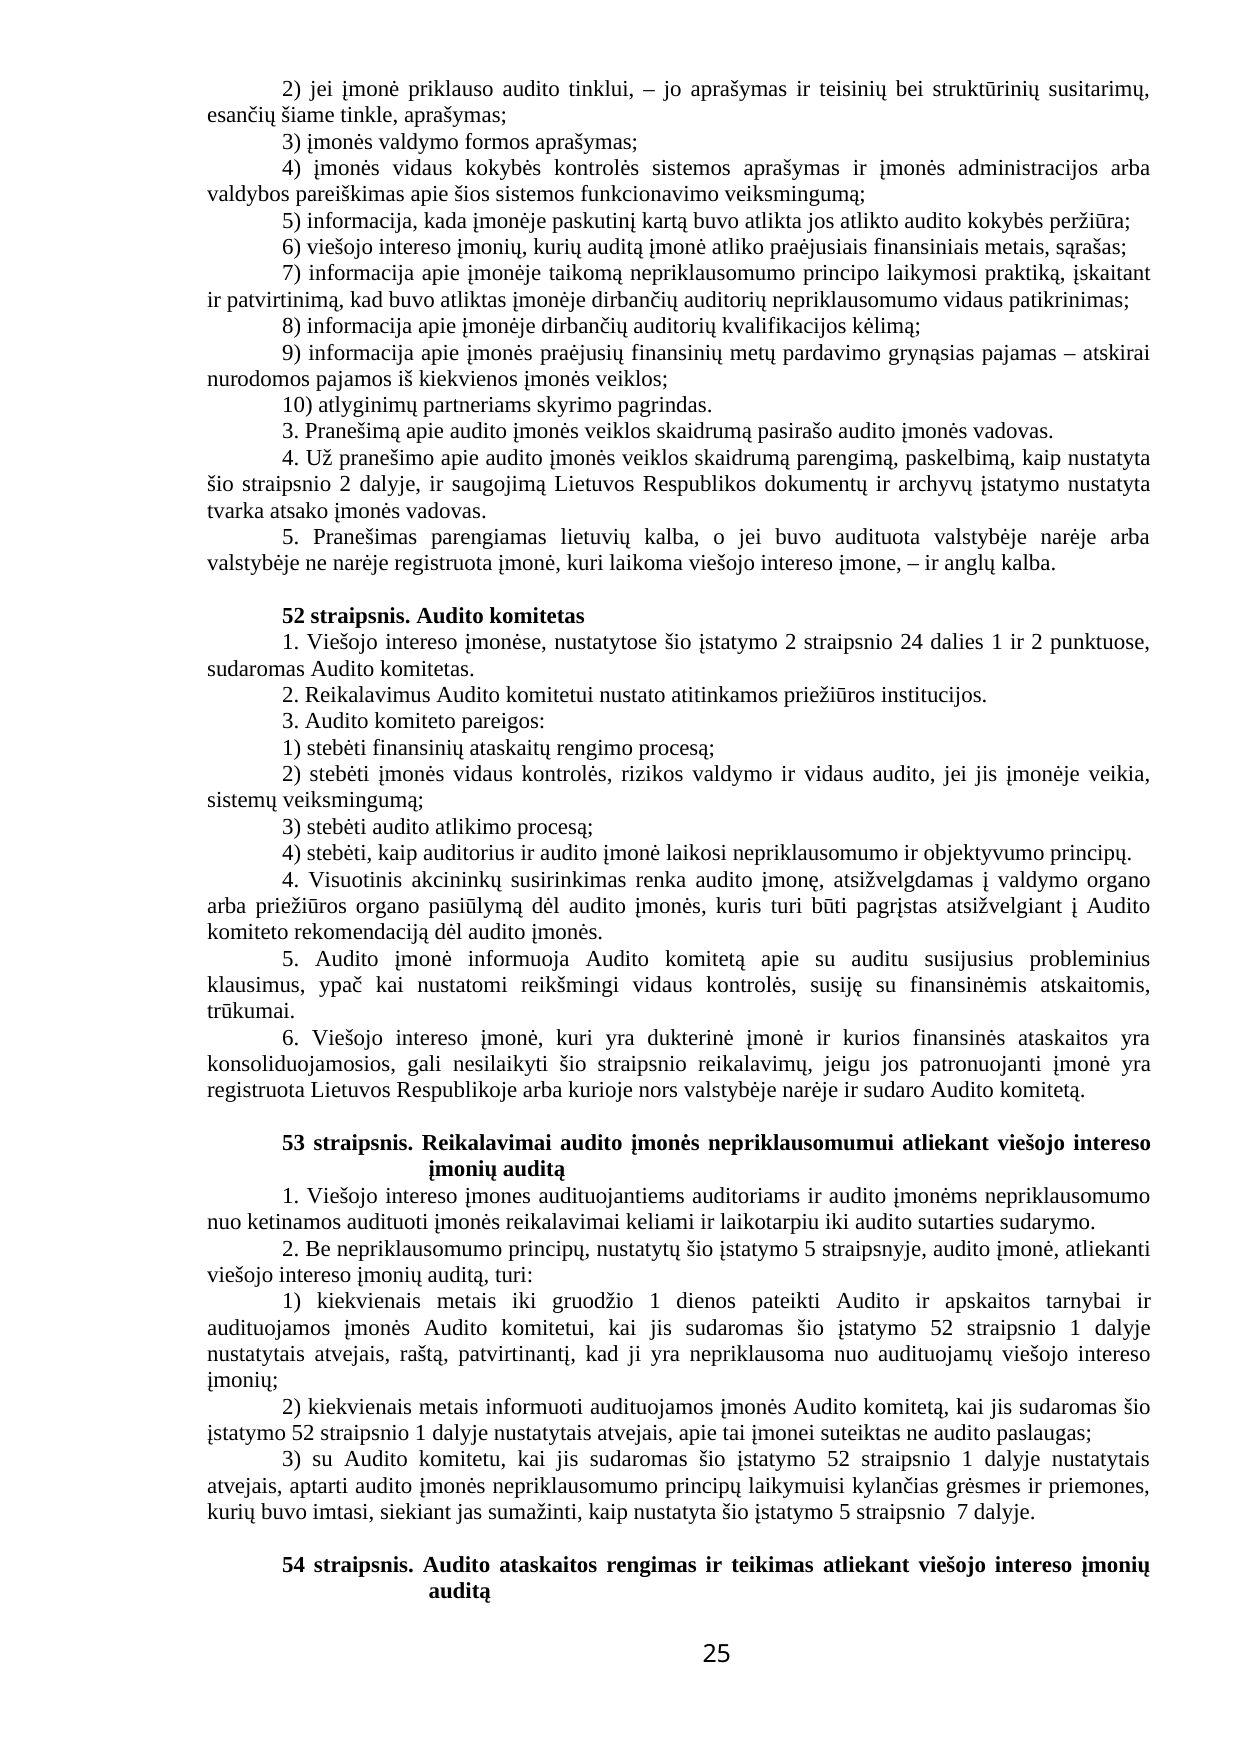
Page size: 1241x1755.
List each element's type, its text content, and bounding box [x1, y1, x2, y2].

text 7) informacija apie įmonėje taikomą nepriklausomumo principo laikymosi praktiką, įskaitant ir patvirtinimą, kad buvo atliktas įmonėje dirbančių auditorių nepriklausomumo vidaus patikrinimas; [207, 259, 1152, 312]
text 10) atlyginimų partneriams skyrimo pagrindas. [207, 391, 1152, 418]
text 2. Be nepriklausomumo principų, nustatytų šio įstatymo 5 straipsnyje, audito įmonė, atliekanti viešojo intereso įmonių auditą, turi: [207, 1234, 1152, 1287]
text 52 straipsnis. Audito komitetas [207, 602, 1152, 628]
text 3. Pranešimą apie audito įmonės veiklos skaidrumą pasirašo audito įmonės vadovas. [207, 418, 1152, 444]
text 9) informacija apie įmonės praėjusių finansinių metų pardavimo grynąsias pajamas – atskirai nurodomos pajamos iš kiekvienos įmonės veiklos; [207, 338, 1152, 391]
text 4) stebėti, kaip auditorius ir audito įmonė laikosi nepriklausomumo ir objektyvumo principų. [207, 839, 1152, 866]
text 4. Visuotinis akcininkų susirinkimas renka audito įmonę, atsižvelgdamas į valdymo organo arba priežiūros organo pasiūlymą dėl audito įmonės, kuris turi būti pagrįstas atsižvelgiant į Audito komiteto rekomendaciją dėl audito įmonės. [207, 866, 1152, 945]
text 5) informacija, kada įmonėje paskutinį kartą buvo atlikta jos atlikto audito kokybės peržiūra; [207, 207, 1152, 233]
text 4) įmonės vidaus kokybės kontrolės sistemos aprašymas ir įmonės administracijos arba valdybos pareiškimas apie šios sistemos funkcionavimo veiksmingumą; [207, 154, 1152, 207]
text 5. Pranešimas parengiamas lietuvių kalba, o jei buvo audituota valstybėje narėje arba valstybėje ne narėje registruota įmonė, kuri laikoma viešojo intereso įmone, – ir anglų kalba. [207, 523, 1152, 576]
text 2) kiekvienais metais informuoti audituojamos įmonės Audito komitetą, kai jis sudaromas šio įstatymo 52 straipsnio 1 dalyje nustatytais atvejais, apie tai įmonei suteiktas ne audito paslaugas; [207, 1393, 1152, 1445]
text 2) jei įmonė priklauso audito tinklui, – jo aprašymas ir teisinių bei struktūrinių susitarimų, esančių šiame tinkle, aprašymas; [207, 75, 1152, 128]
text 2. Reikalavimus Audito komitetui nustato atitinkamos priežiūros institucijos. [207, 681, 1152, 707]
text 1. Viešojo intereso įmones audituojantiems auditoriams ir audito įmonėms nepriklausomumo nuo ketinamos audituoti įmonės reikalavimai keliami ir laikotarpiu iki audito sutarties sudarymo. [207, 1182, 1152, 1234]
text 5. Audito įmonė informuoja Audito komitetą apie su auditu susijusius probleminius klausimus, ypač kai nustatomi reikšmingi vidaus kontrolės, susiję su finansinėmis atskaitomis, trūkumai. [207, 945, 1152, 1024]
text 53 straipsnis. Reikalavimai audito įmonės nepriklausomumui atliekant viešojo intereso įmonių auditą [282, 1129, 1152, 1182]
text 1) kiekvienais metais iki gruodžio 1 dienos pateikti Audito ir apskaitos tarnybai ir audituojamos įmonės Audito komitetui, kai jis sudaromas šio įstatymo 52 straipsnio 1 dalyje nustatytais atvejais, raštą, patvirtinantį, kad ji yra nepriklausoma nuo audituojamų viešojo intereso įmonių; [207, 1287, 1152, 1393]
text 3) su Audito komitetu, kai jis sudaromas šio įstatymo 52 straipsnio 1 dalyje nustatytais atvejais, aptarti audito įmonės nepriklausomumo principų laikymuisi kylančias grėsmes ir priemones, kurių buvo imtasi, siekiant jas sumažinti, kaip nustatyta šio įstatymo 5 straipsnio 7 dalyje. [207, 1445, 1152, 1524]
text 1. Viešojo intereso įmonėse, nustatytose šio įstatymo 2 straipsnio 24 dalies 1 ir 2 punktuose, sudaromas Audito komitetas. [207, 628, 1152, 681]
text 3) įmonės valdymo formos aprašymas; [207, 128, 1152, 154]
text 2) stebėti įmonės vidaus kontrolės, rizikos valdymo ir vidaus audito, jei jis įmonėje veikia, sistemų veiksmingumą; [207, 760, 1152, 813]
text 4. Už pranešimo apie audito įmonės veiklos skaidrumą parengimą, paskelbimą, kaip nustatyta šio straipsnio 2 dalyje, ir saugojimą Lietuvos Respublikos dokumentų ir archyvų įstatymo nustatyta tvarka atsako įmonės vadovas. [207, 444, 1152, 523]
text 3) stebėti audito atlikimo procesą; [207, 813, 1152, 839]
text 8) informacija apie įmonėje dirbančių auditorių kvalifikacijos kėlimą; [207, 312, 1152, 338]
text 6) viešojo intereso įmonių, kurių auditą įmonė atliko praėjusiais finansiniais metais, sąrašas; [207, 233, 1152, 259]
text 54 straipsnis. Audito ataskaitos rengimas ir teikimas atliekant viešojo intereso įmonių auditą [282, 1551, 1152, 1603]
text 3. Audito komiteto pareigos: [207, 707, 1152, 734]
text 6. Viešojo intereso įmonė, kuri yra dukterinė įmonė ir kurios finansinės ataskaitos yra konsoliduojamosios, gali nesilaikyti šio straipsnio reikalavimų, jeigu jos patronuojanti įmonė yra registruota Lietuvos Respublikoje arba kurioje nors valstybėje narėje ir sudaro Audito komitetą. [207, 1024, 1152, 1103]
text 1) stebėti finansinių ataskaitų rengimo procesą; [207, 734, 1152, 760]
